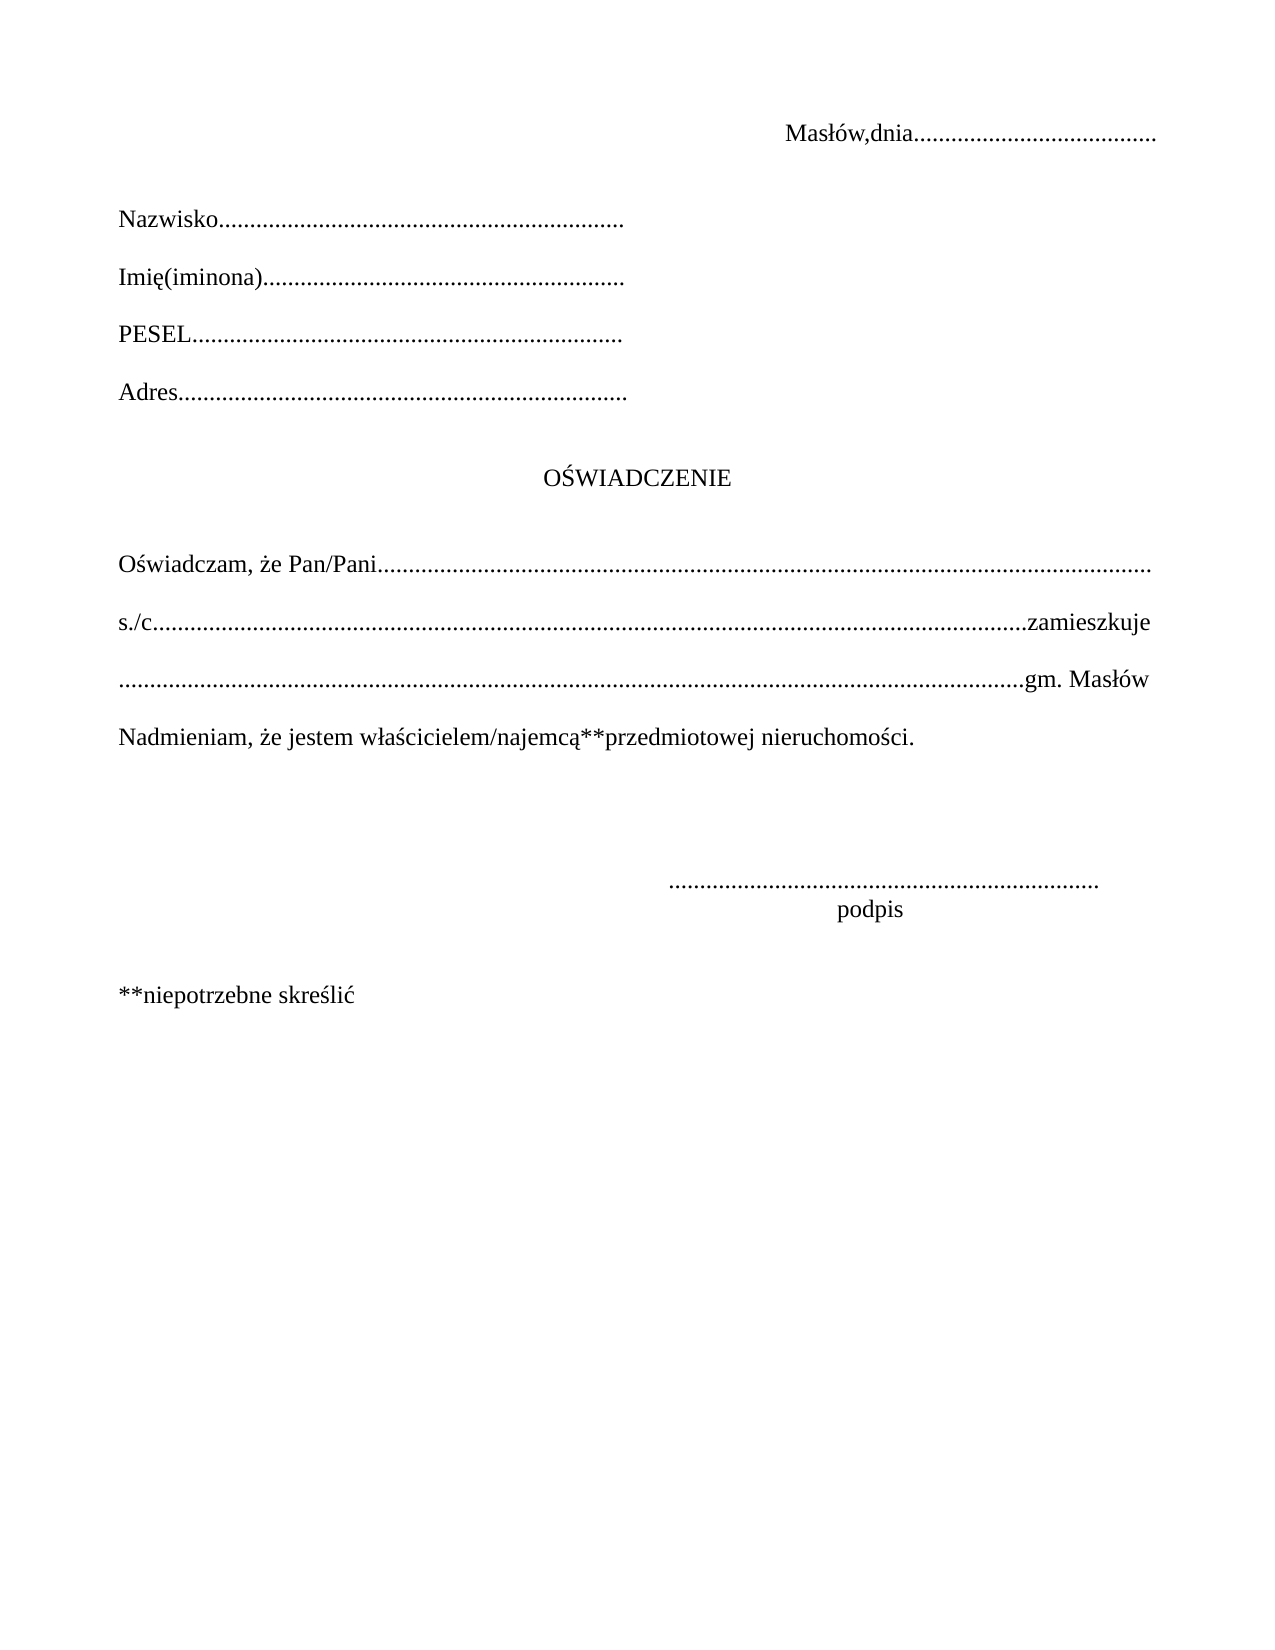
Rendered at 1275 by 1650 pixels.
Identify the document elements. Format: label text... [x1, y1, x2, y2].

text PESEL..................................................................... [118, 319, 1157, 348]
text ..................................................................... [118, 866, 1157, 894]
text Oświadczam, że Pan/Pani............................................................................................................................ [118, 549, 1157, 578]
text Masłów,dnia....................................... [118, 118, 1157, 147]
text Nazwisko................................................................. [118, 204, 1157, 233]
text Imię(iminona).......................................................... [118, 262, 1157, 291]
text Adres........................................................................ [118, 377, 1157, 406]
text **niepotrzebne skreślić [118, 981, 1157, 1009]
text s./c............................................................................................................................................zamieszkuje [118, 607, 1157, 636]
text .................................................................................................................................................gm. Masłów [118, 664, 1157, 693]
text OŚWIADCZENIE [118, 463, 1157, 492]
text podpis [118, 894, 1157, 923]
text Nadmieniam, że jestem właścicielem/najemcą**przedmiotowej nieruchomości. [118, 722, 1157, 751]
